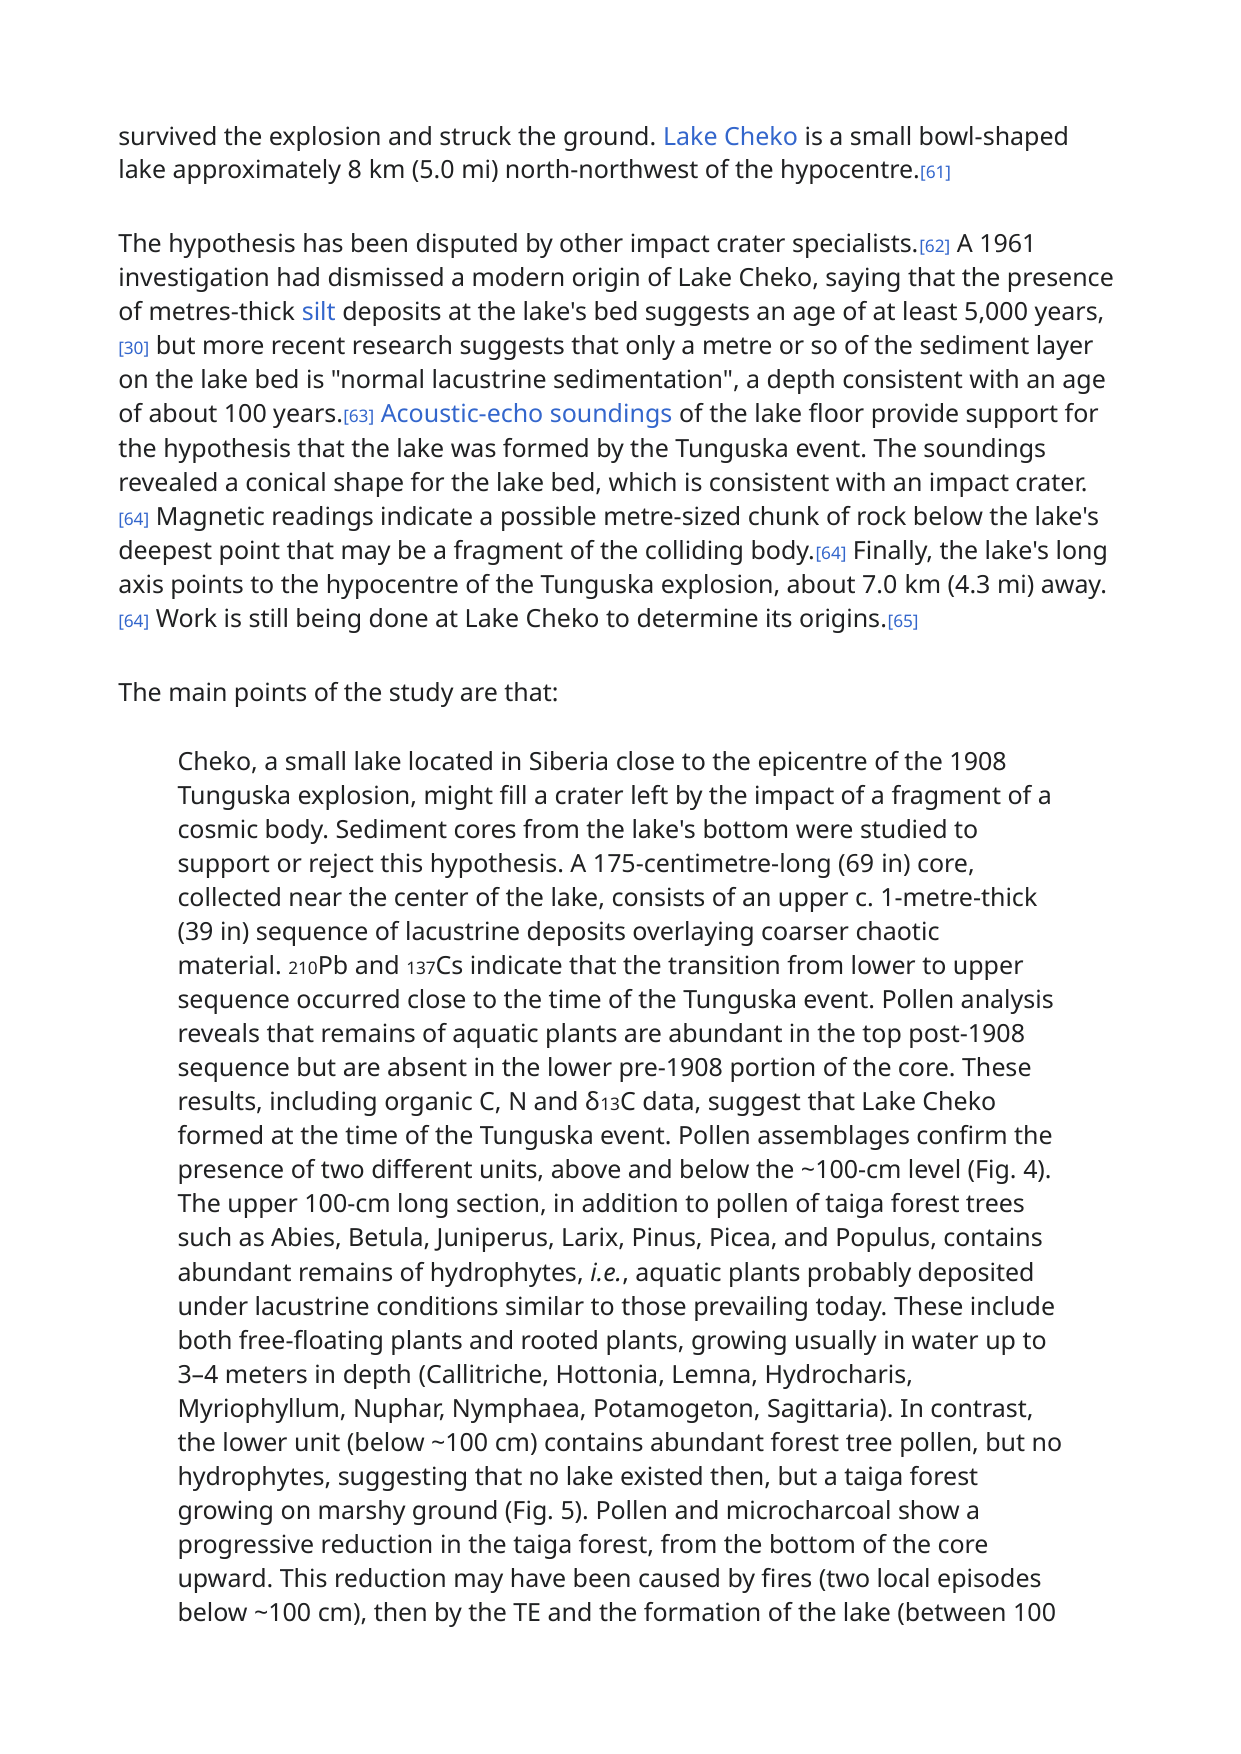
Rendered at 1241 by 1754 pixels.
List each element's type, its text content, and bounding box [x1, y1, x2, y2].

text The hypothesis has been disputed by other impact crater specialists.[62] A 1961 investigation had dismissed a modern origin of Lake Cheko, saying that the presence of metres-thick silt deposits at the lake's bed suggests an age of at least 5,000 years,[30] but more recent research suggests that only a metre or so of the sediment layer on the lake bed is "normal lacustrine sedimentation", a depth consistent with an age of about 100 years.[63] Acoustic-echo soundings of the lake floor provide support for the hypothesis that the lake was formed by the Tunguska event. The soundings revealed a conical shape for the lake bed, which is consistent with an impact crater.[64] Magnetic readings indicate a possible metre-sized chunk of rock below the lake's deepest point that may be a fragment of the colliding body.[64] Finally, the lake's long axis points to the hypocentre of the Tunguska explosion, about 7.0 km (4.3 mi) away.[64] Work is still being done at Lake Cheko to determine its origins.[65] [118, 226, 1122, 634]
text Cheko, a small lake located in Siberia close to the epicentre of the 1908 Tunguska explosion, might fill a crater left by the impact of a fragment of a cosmic body. Sediment cores from the lake's bottom were studied to support or reject this hypothesis. A 175-centimetre-long (69 in) core, collected near the center of the lake, consists of an upper c. 1-metre-thick (39 in) sequence of lacustrine deposits overlaying coarser chaotic material. 210Pb and 137Cs indicate that the transition from lower to upper sequence occurred close to the time of the Tunguska event. Pollen analysis reveals that remains of aquatic plants are abundant in the top post-1908 sequence but are absent in the lower pre-1908 portion of the core. These results, including organic C, N and δ13C data, suggest that Lake Cheko formed at the time of the Tunguska event. Pollen assemblages confirm the presence of two different units, above and below the ~100‐cm level (Fig. 4). The upper 100‐cm long section, in addition to pollen of taiga forest trees such as Abies, Betula, Juniperus, Larix, Pinus, Picea, and Populus, contains abundant remains of hydrophytes, i.e., aquatic plants probably deposited under lacustrine conditions similar to those prevailing today. These include both free-floating plants and rooted plants, growing usually in water up to 3–4 meters in depth (Callitriche, Hottonia, Lemna, Hydrocharis, Myriophyllum, Nuphar, Nymphaea, Potamogeton, Sagittaria). In contrast, the lower unit (below ~100 cm) contains abundant forest tree pollen, but no hydrophytes, suggesting that no lake existed then, but a taiga forest growing on marshy ground (Fig. 5). Pollen and microcharcoal show a progressive reduction in the taiga forest, from the bottom of the core upward. This reduction may have been caused by fires (two local episodes below ~100 cm), then by the TE and the formation of the lake (between 100 [177, 743, 1063, 1629]
text survived the explosion and struck the ground. Lake Cheko is a small bowl-shaped lake approximately 8 km (5.0 mi) north-northwest of the hypocentre.[61] [118, 118, 1122, 186]
text The main points of the study are that: [118, 674, 1122, 708]
